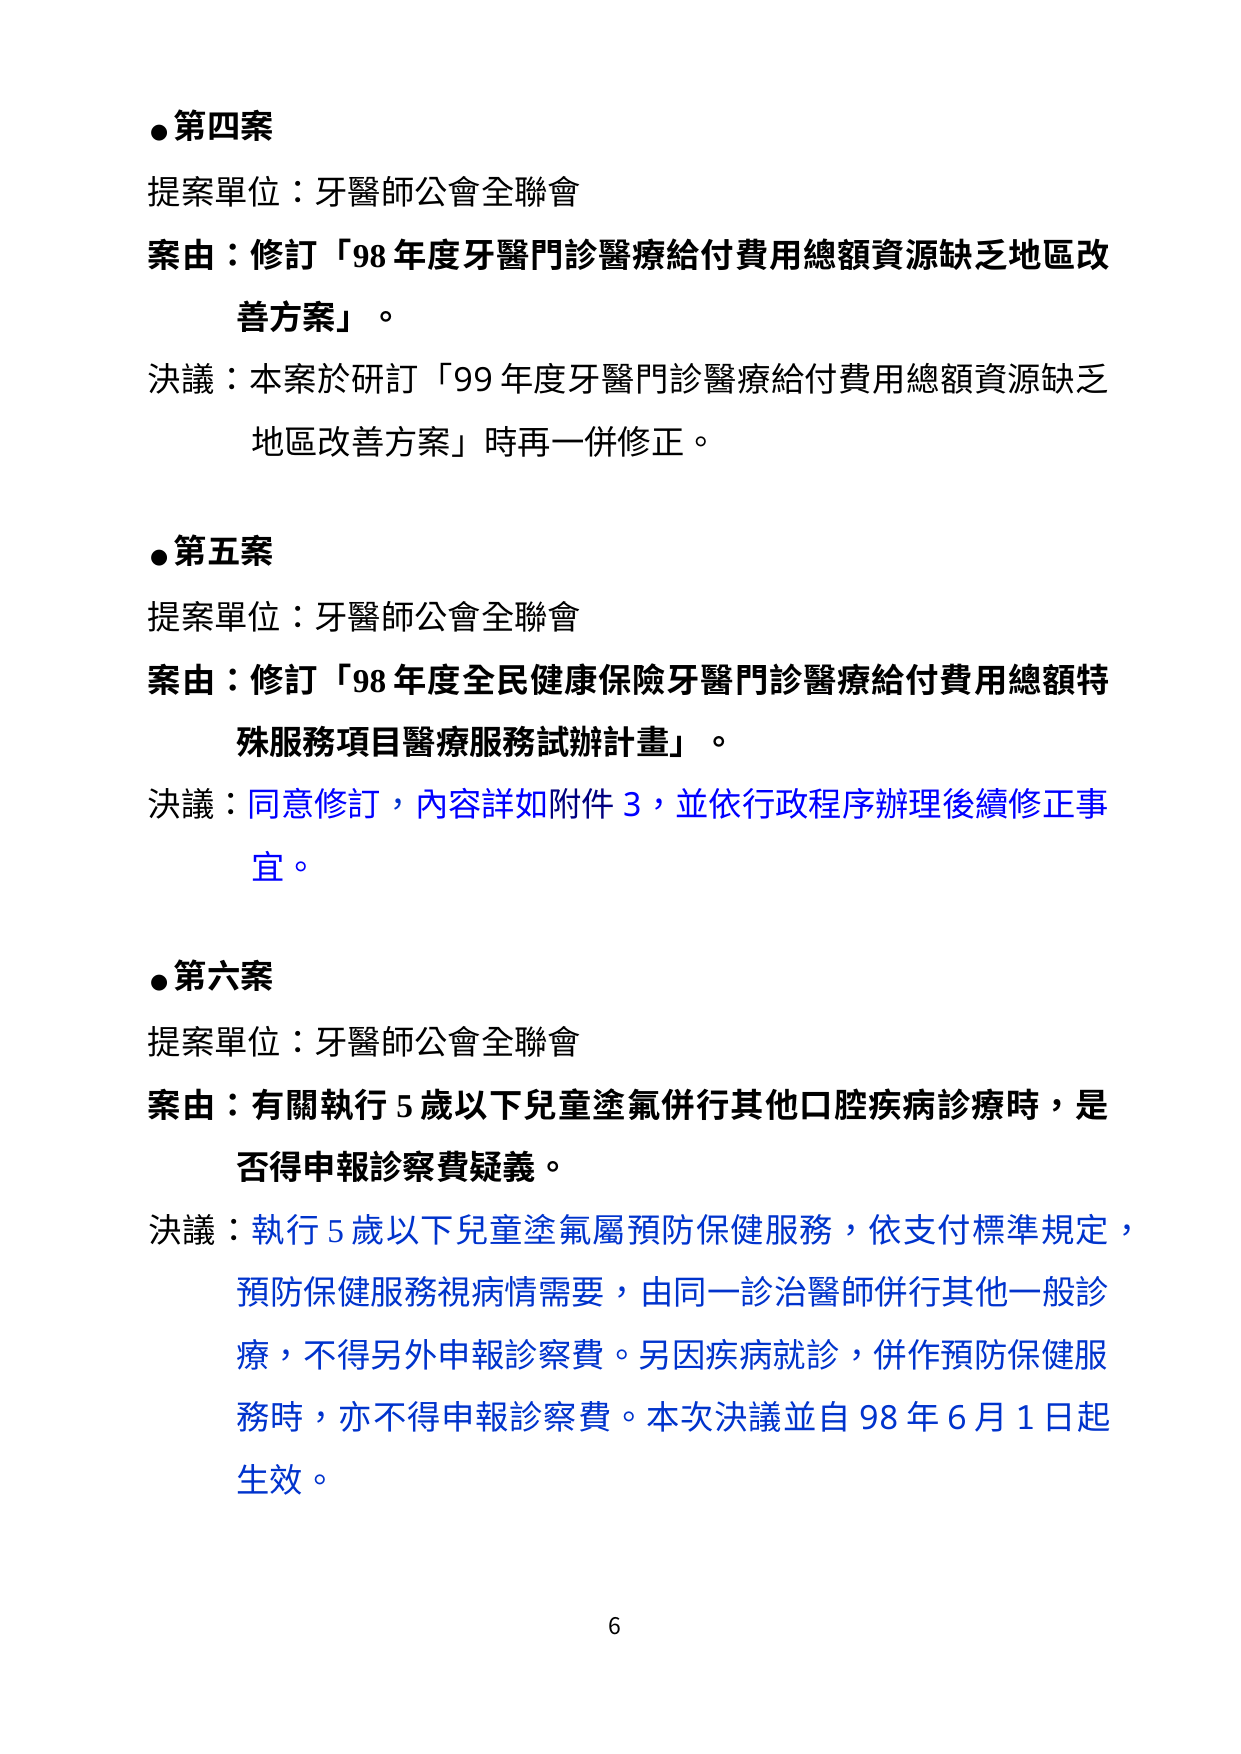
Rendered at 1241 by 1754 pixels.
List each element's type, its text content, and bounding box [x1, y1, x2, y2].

text 提案單位：牙醫師公會全聯會 [118, 998, 1110, 1061]
text 決議：本案於研訂「99年度牙醫門診醫療給付費用總額資源缺乏地區改善方案」時再一併修正。 [148, 336, 1110, 461]
text 決議：同意修訂，內容詳如附件3，並依行政程序辦理後續修正事宜。 [148, 761, 1110, 886]
text ● 第六案 [119, 948, 1110, 998]
text ● 第四案 [119, 98, 1110, 148]
text 提案單位：牙醫師公會全聯會 [118, 573, 1110, 636]
text 案由：有關執行5歲以下兒童塗氟併行其他口腔疾病診療時，是否得申報診察費疑義。 [148, 1061, 1110, 1186]
text 案由：修訂「98年度牙醫門診醫療給付費用總額資源缺乏地區改善方案」。 [148, 211, 1110, 336]
text ● 第五案 [119, 523, 1110, 573]
text 提案單位：牙醫師公會全聯會 [118, 148, 1110, 211]
text 案由：修訂「98年度全民健康保險牙醫門診醫療給付費用總額特殊服務項目醫療服務試辦計畫」。 [148, 636, 1110, 761]
text 決議：執行5歲以下兒童塗氟屬預防保健服務，依支付標準規定，預防保健服務視病情需要，由同一診治醫師併行其他一般診療，不得另外申報診察費。另因疾病就診，併作預防保健服務時，亦不得申報診察費。本次決議並自98年6月1日起生效。 [148, 1186, 1110, 1498]
